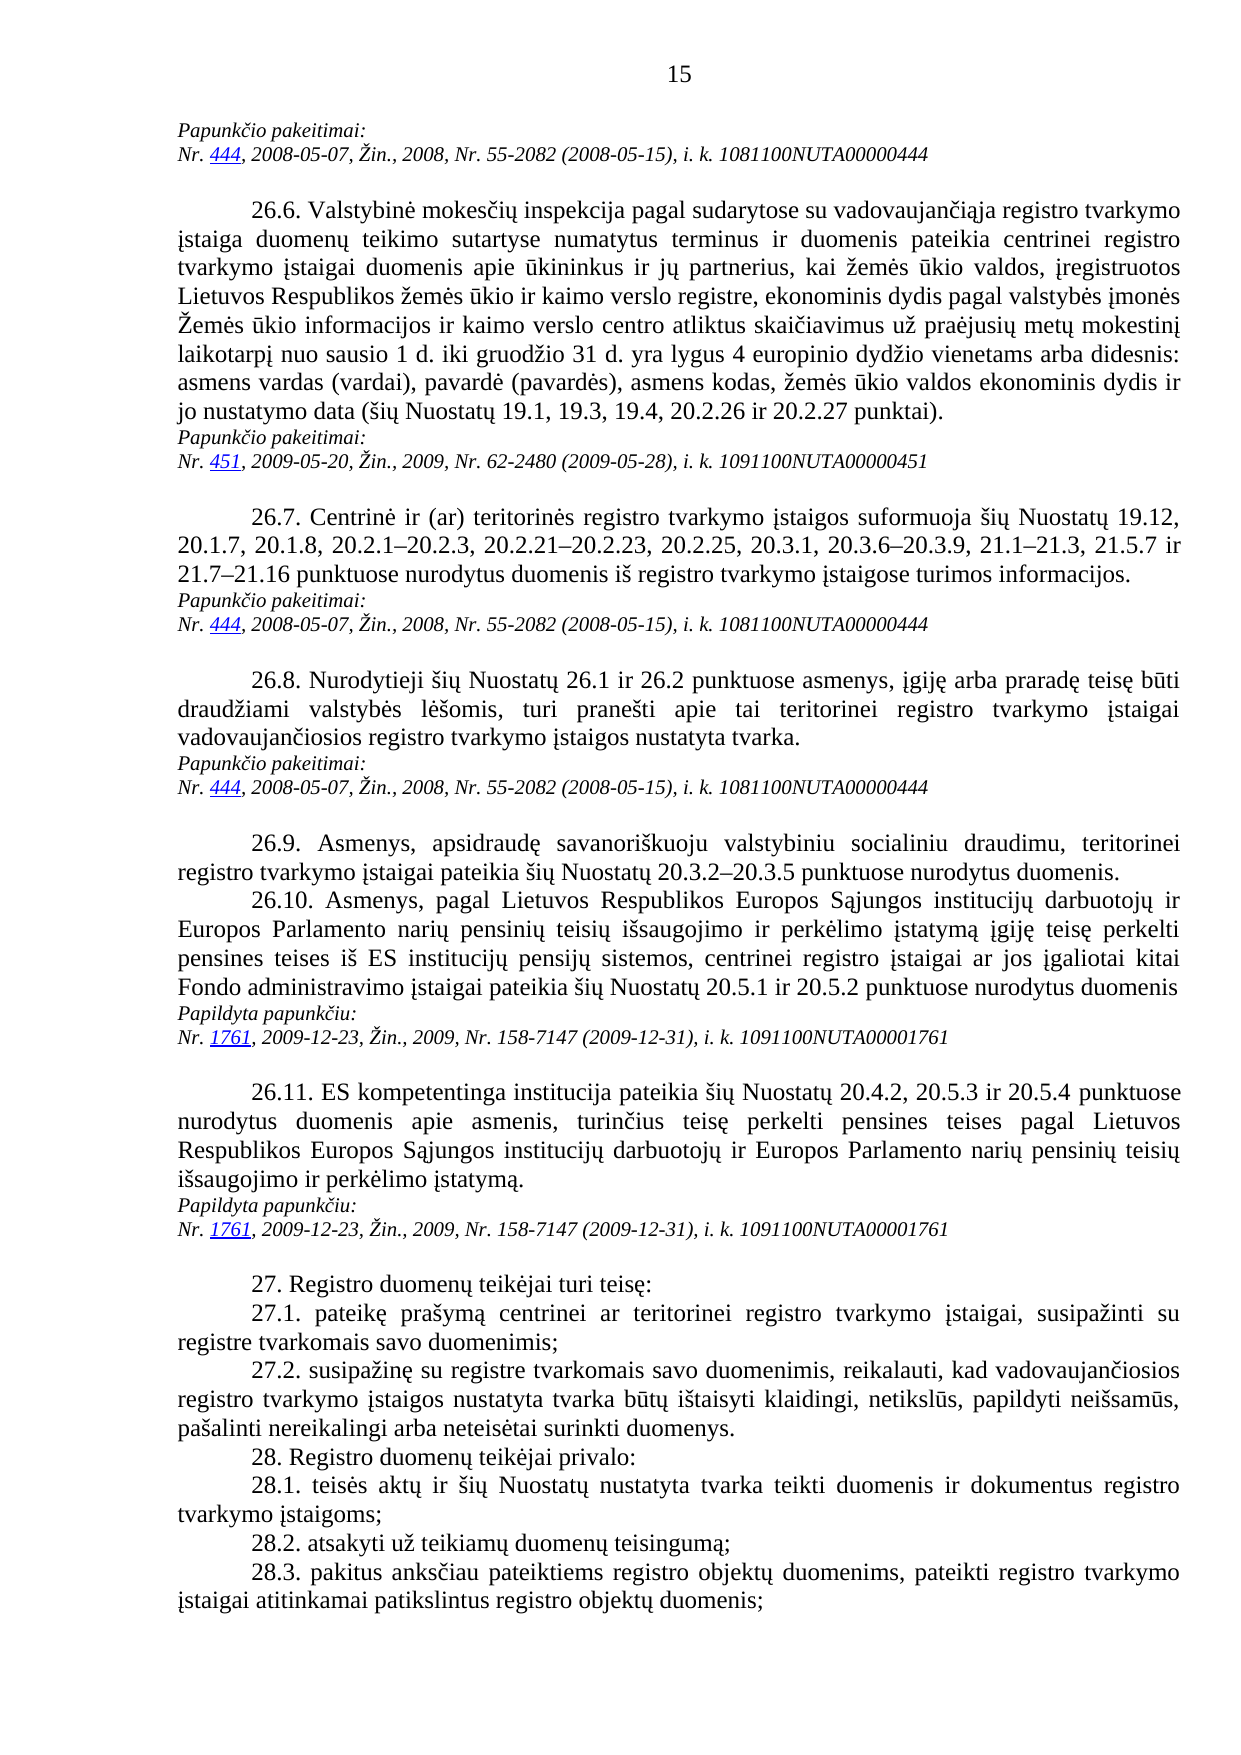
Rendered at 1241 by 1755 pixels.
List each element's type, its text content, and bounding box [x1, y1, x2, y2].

text 26.8. Nurodytieji šių Nuostatų 26.1 ir 26.2 punktuose asmenys, įgiję arba praradę teisę būti draudžiami valstybės lėšomis, turi pranešti apie tai teritorinei registro tvarkymo įstaigai vadovaujančiosios registro tvarkymo įstaigos nustatyta tvarka. [177, 665, 1181, 751]
text 27.2. susipažinę su registre tvarkomais savo duomenimis, reikalauti, kad vadovaujančiosios registro tvarkymo įstaigos nustatyta tvarka būtų ištaisyti klaidingi, netikslūs, papildyti neišsamūs, pašalinti nereikalingi arba neteisėtai surinkti duomenys. [177, 1356, 1181, 1442]
text Papunkčio pakeitimai: [177, 751, 1181, 775]
text 27. Registro duomenų teikėjai turi teisę: [177, 1269, 1181, 1298]
text 28.2. atsakyti už teikiamų duomenų teisingumą; [177, 1528, 1181, 1557]
text Papunkčio pakeitimai: [177, 425, 1181, 449]
text 28. Registro duomenų teikėjai privalo: [177, 1442, 1181, 1471]
text 26.11. ES kompetentinga institucija pateikia šių Nuostatų 20.4.2, 20.5.3 ir 20.5.4 punktuose nurodytus duomenis apie asmenis, turinčius teisę perkelti pensines teises pagal Lietuvos Respublikos Europos Sąjungos institucijų darbuotojų ir Europos Parlamento narių pensinių teisių išsaugojimo ir perkėlimo įstatymą. [177, 1077, 1181, 1192]
text 26.9. Asmenys, apsidraudę savanoriškuoju valstybiniu socialiniu draudimu, teritorinei registro tvarkymo įstaigai pateikia šių Nuostatų 20.3.2–20.3.5 punktuose nurodytus duomenis. [177, 828, 1181, 886]
text 26.7. Centrinė ir (ar) teritorinės registro tvarkymo įstaigos suformuoja šių Nuostatų 19.12, 20.1.7, 20.1.8, 20.2.1–20.2.3, 20.2.21–20.2.23, 20.2.25, 20.3.1, 20.3.6–20.3.9, 21.1–21.3, 21.5.7 ir 21.7–21.16 punktuose nurodytus duomenis iš registro tvarkymo įstaigose turimos informacijos. [177, 502, 1181, 588]
text Nr. 1761, 2009-12-23, Žin., 2009, Nr. 158-7147 (2009-12-31), i. k. 1091100NUTA00001761 [177, 1025, 1181, 1049]
text Papildyta papunkčiu: [177, 1001, 1181, 1025]
text 27.1. pateikę prašymą centrinei ar teritorinei registro tvarkymo įstaigai, susipažinti su registre tvarkomais savo duomenimis; [177, 1298, 1181, 1356]
text Papildyta papunkčiu: [177, 1192, 1181, 1217]
text Nr. 444, 2008-05-07, Žin., 2008, Nr. 55-2082 (2008-05-15), i. k. 1081100NUTA00000444 [177, 775, 1181, 799]
text 26.10. Asmenys, pagal Lietuvos Respublikos Europos Sąjungos institucijų darbuotojų ir Europos Parlamento narių pensinių teisių išsaugojimo ir perkėlimo įstatymą įgiję teisę perkelti pensines teises iš ES institucijų pensijų sistemos, centrinei registro įstaigai ar jos įgaliotai kitai Fondo administravimo įstaigai pateikia šių Nuostatų 20.5.1 ir 20.5.2 punktuose nurodytus duomenis [177, 886, 1181, 1001]
text 28.1. teisės aktų ir šių Nuostatų nustatyta tvarka teikti duomenis ir dokumentus registro tvarkymo įstaigoms; [177, 1471, 1181, 1528]
text Nr. 451, 2009-05-20, Žin., 2009, Nr. 62-2480 (2009-05-28), i. k. 1091100NUTA00000451 [177, 449, 1181, 473]
text Nr. 1761, 2009-12-23, Žin., 2009, Nr. 158-7147 (2009-12-31), i. k. 1091100NUTA00001761 [177, 1217, 1181, 1241]
text 28.3. pakitus anksčiau pateiktiems registro objektų duomenims, pateikti registro tvarkymo įstaigai atitinkamai patikslintus registro objektų duomenis; [177, 1557, 1181, 1614]
text Nr. 444, 2008-05-07, Žin., 2008, Nr. 55-2082 (2008-05-15), i. k. 1081100NUTA00000444 [177, 612, 1181, 636]
text Papunkčio pakeitimai: [177, 118, 1181, 142]
text Nr. 444, 2008-05-07, Žin., 2008, Nr. 55-2082 (2008-05-15), i. k. 1081100NUTA00000444 [177, 142, 1181, 166]
text Papunkčio pakeitimai: [177, 588, 1181, 612]
text 26.6. Valstybinė mokesčių inspekcija pagal sudarytose su vadovaujančiąja registro tvarkymo įstaiga duomenų teikimo sutartyse numatytus terminus ir duomenis pateikia centrinei registro tvarkymo įstaigai duomenis apie ūkininkus ir jų partnerius, kai žemės ūkio valdos, įregistruotos Lietuvos Respublikos žemės ūkio ir kaimo verslo registre, ekonominis dydis pagal valstybės įmonės Žemės ūkio informacijos ir kaimo verslo centro atliktus skaičiavimus už praėjusių metų mokestinį laikotarpį nuo sausio 1 d. iki gruodžio 31 d. yra lygus 4 europinio dydžio vienetams arba didesnis: asmens vardas (vardai), pavardė (pavardės), asmens kodas, žemės ūkio valdos ekonominis dydis ir jo nustatymo data (šių Nuostatų 19.1, 19.3, 19.4, 20.2.26 ir 20.2.27 punktai). [177, 195, 1181, 425]
